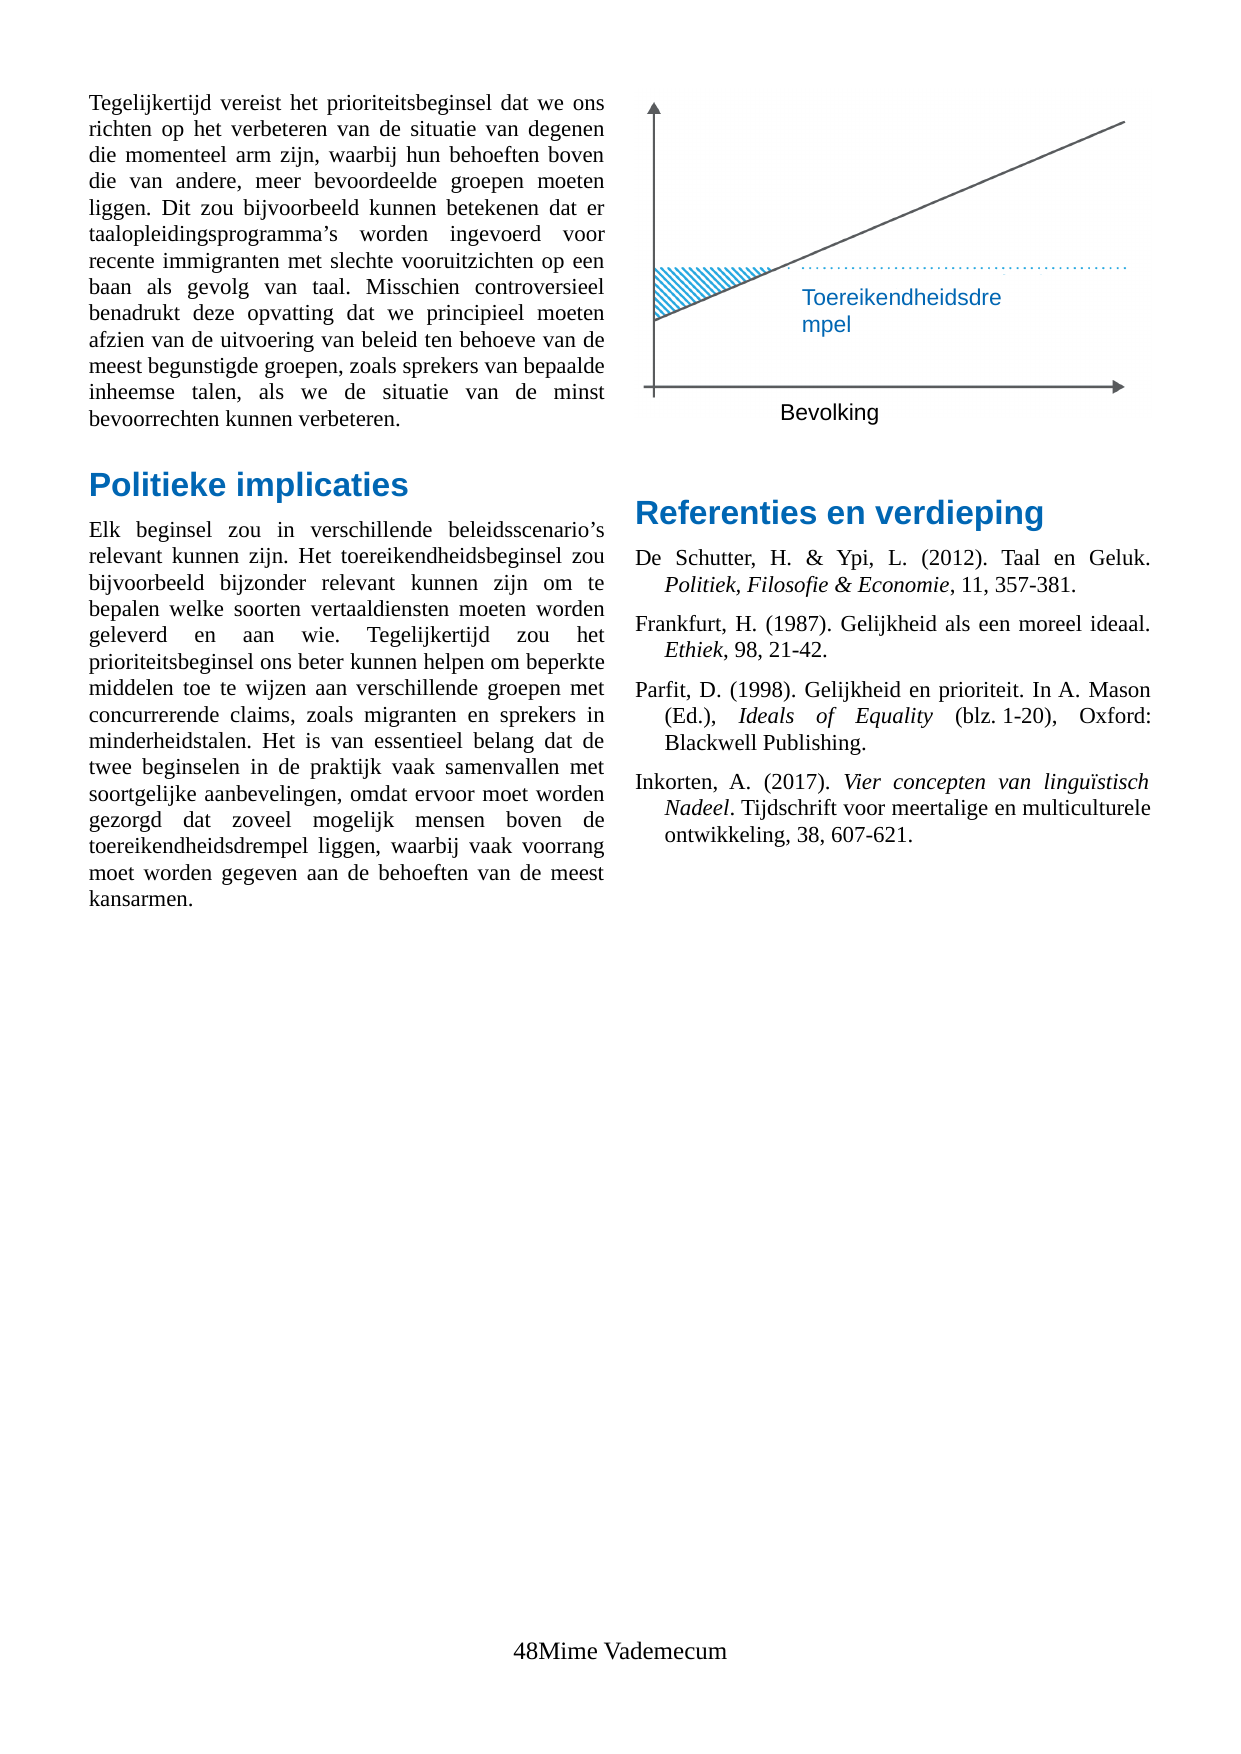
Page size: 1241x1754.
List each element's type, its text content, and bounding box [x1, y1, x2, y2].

text Frankfurt, H. (1987). Gelijkheid als een moreel ideaal. Ethiek, 98, 21-42. [635, 610, 1152, 663]
text De Schutter, H. & Ypi, L. (2012). Taal en Geluk. Politiek, Filosofie & Economie, 11, 357-381. [635, 544, 1152, 597]
subtitle Referenties en verdieping [635, 493, 1152, 532]
picture [869, 409, 875, 418]
subtitle Politieke implicaties [88, 465, 605, 504]
picture [784, 413, 792, 418]
picture [822, 409, 829, 418]
text Tegelijkertijd vereist het prioriteitsbeginsel dat we ons richten op het verbeteren van de situatie van degenen die momenteel arm zijn, waarbij hun behoeften boven die van andere, meer bevoordeelde groepen moeten liggen. Dit zou bijvoorbeeld kunnen betekenen dat er taalopleidingsprogramma’s worden ingevoerd voor recente immigranten met slechte vooruitzichten op een baan als gevolg van taal. Misschien controversieel benadrukt deze opvatting dat we principieel moeten afzien van de uitvoering van beleid ten behoeve van de meest begunstigde groepen, zoals sprekers van bepaalde inheemse talen, als we de situatie van de minst bevoorrechten kunnen verbeteren. [88, 88, 605, 431]
text Parfit, D. (1998). Gelijkheid en prioriteit. In A. Mason (Ed.), Ideals of Equality (blz. 1-20), Oxford: Blackwell Publishing. [635, 676, 1152, 755]
text Inkorten, A. (2017). Vier concepten van linguïstisch Nadeel. Tijdschrift voor meertalige en multiculturele ontwikkeling, 38, 607-621. [635, 768, 1152, 847]
text Elk beginsel zou in verschillende beleidsscenario’s relevant kunnen zijn. Het toereikendheidsbeginsel zou bijvoorbeeld bijzonder relevant kunnen zijn om te bepalen welke soorten vertaaldiensten moeten worden geleverd en aan wie. Tegelijkertijd zou het prioriteitsbeginsel ons beter kunnen helpen om beperkte middelen toe te wijzen aan verschillende groepen met concurrerende claims, zoals migranten en sprekers in minderheidstalen. Het is van essentieel belang dat de twee beginselen in de praktijk vaak samenvallen met soortgelijke aanbevelingen, omdat ervoor moet worden gezorgd dat zoveel mogelijk mensen boven de toereikendheidsdrempel liggen, waarbij vaak voorrang moet worden gegeven aan de behoeften van de meest kansarmen. [88, 516, 605, 911]
picture [634, 88, 1152, 418]
